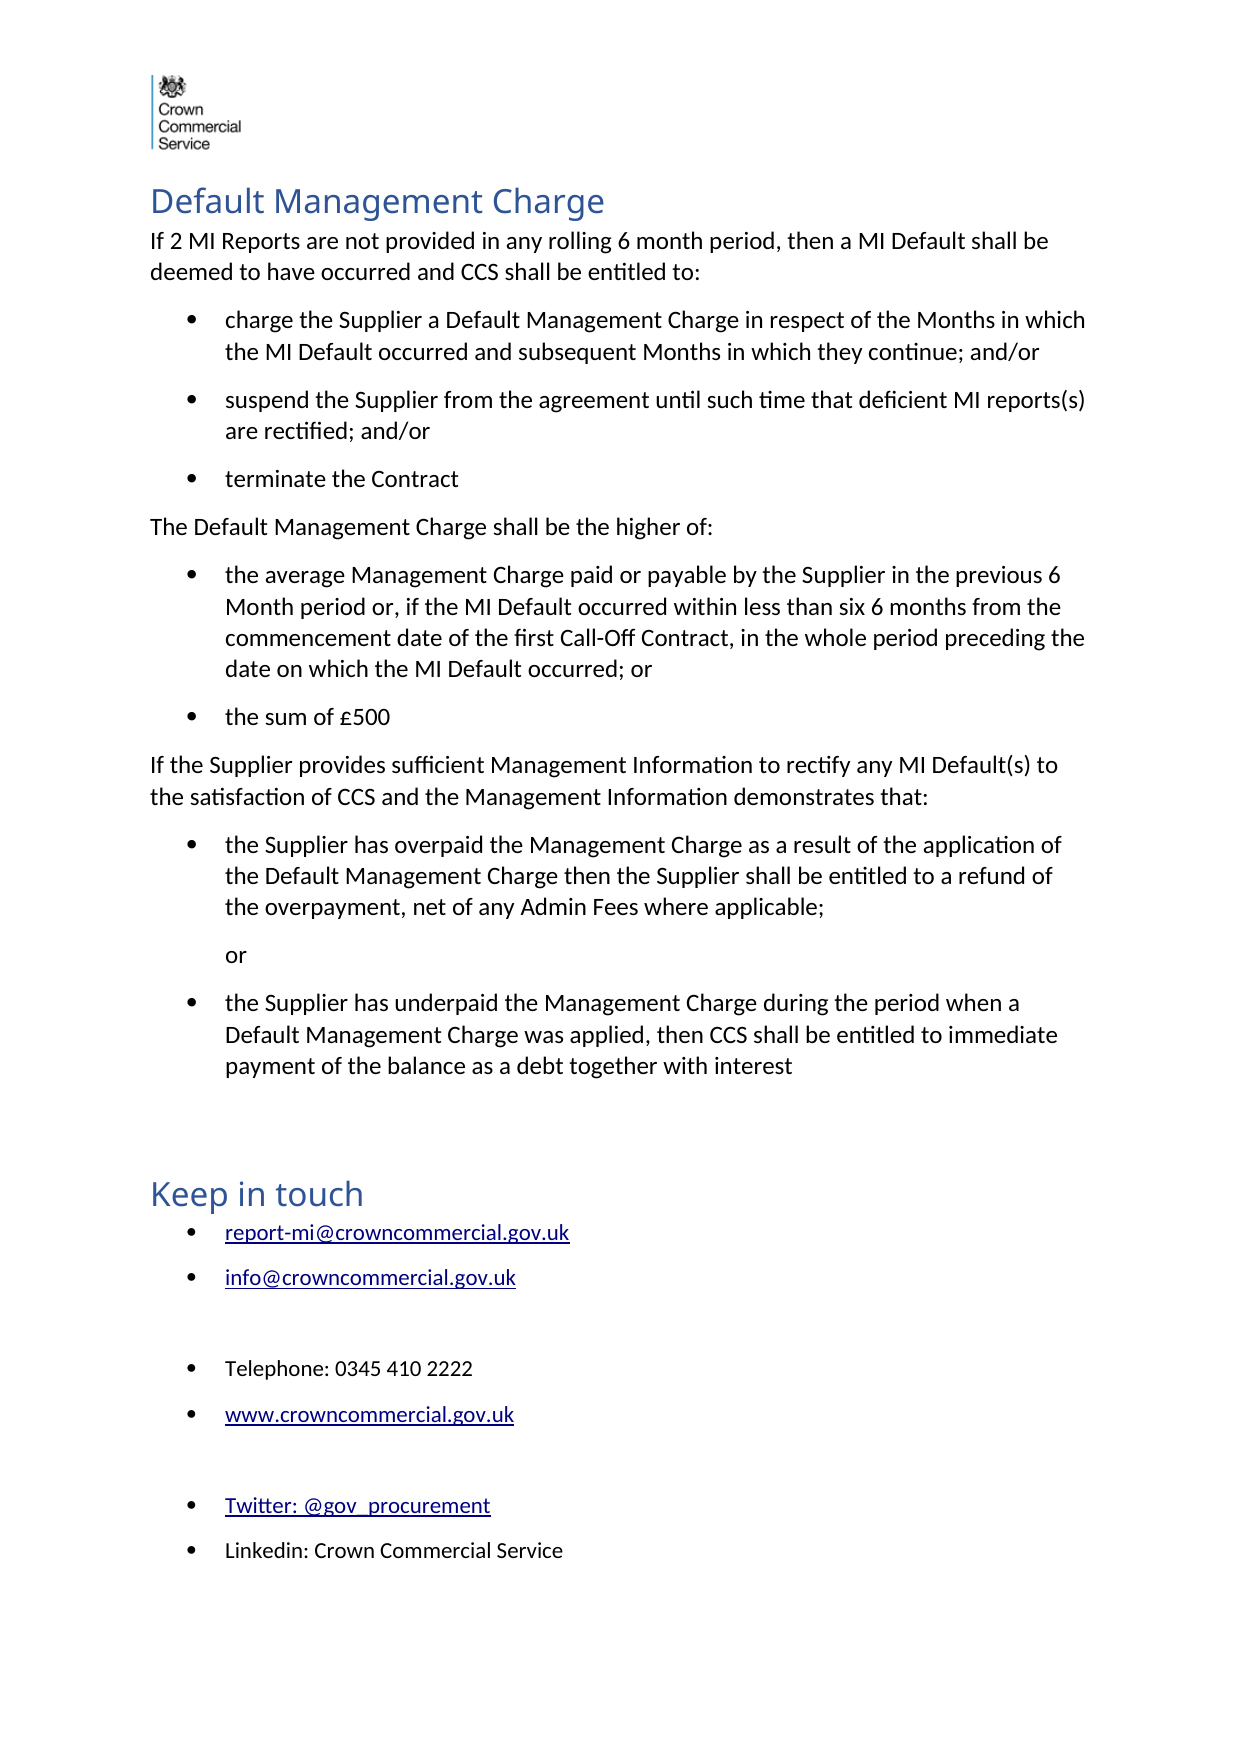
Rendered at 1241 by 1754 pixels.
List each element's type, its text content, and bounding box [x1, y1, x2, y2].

list Twitter: @gov_procurement [187, 1491, 1090, 1519]
text The Default Management Charge shall be the higher of: [150, 511, 1090, 542]
list charge the Supplier a Default Management Charge in respect of the Months in which the MI Default occurred and subsequent Months in which they continue; and/or [187, 304, 1090, 366]
list report-mi@crowncommercial.gov.uk [187, 1218, 1090, 1246]
list Telephone: 0345 410 2222 [187, 1354, 1090, 1383]
list the Supplier has overpaid the Management Charge as a result of the application of the Default Management Charge then the Supplier shall be entitled to a refund of the overpayment, net of any Admin Fees where applicable; [187, 829, 1090, 922]
text If the Supplier provides sufficient Management Information to rectify any MI Default(s) to the satisfaction of CCS and the Management Information demonstrates that: [150, 749, 1090, 811]
list suspend the Supplier from the agreement until such time that deficient MI reports(s) are rectified; and/or [187, 384, 1090, 446]
list www.crowncommercial.gov.uk [187, 1400, 1090, 1428]
list the Supplier has underpaid the Management Charge during the period when a Default Management Charge was applied, then CCS shall be entitled to immediate payment of the balance as a debt together with interest [187, 987, 1090, 1081]
text If 2 MI Reports are not provided in any rolling 6 month period, then a MI Default shall be deemed to have occurred and CCS shall be entitled to: [150, 225, 1090, 287]
list or [225, 939, 1090, 970]
list terminate the Contract [187, 463, 1090, 494]
list Linkedin: Crown Commercial Service [187, 1537, 1090, 1565]
subtitle Default Management Charge [150, 178, 1090, 224]
subtitle Keep in touch [150, 1171, 1090, 1217]
list the sum of £500 [187, 701, 1090, 732]
list info@crowncommercial.gov.uk [187, 1263, 1090, 1292]
list the average Management Charge paid or payable by the Supplier in the previous 6 Month period or, if the MI Default occurred within less than six 6 months from the commencement date of the first Call-Off Contract, in the whole period preceding the date on which the MI Default occurred; or [187, 559, 1090, 684]
